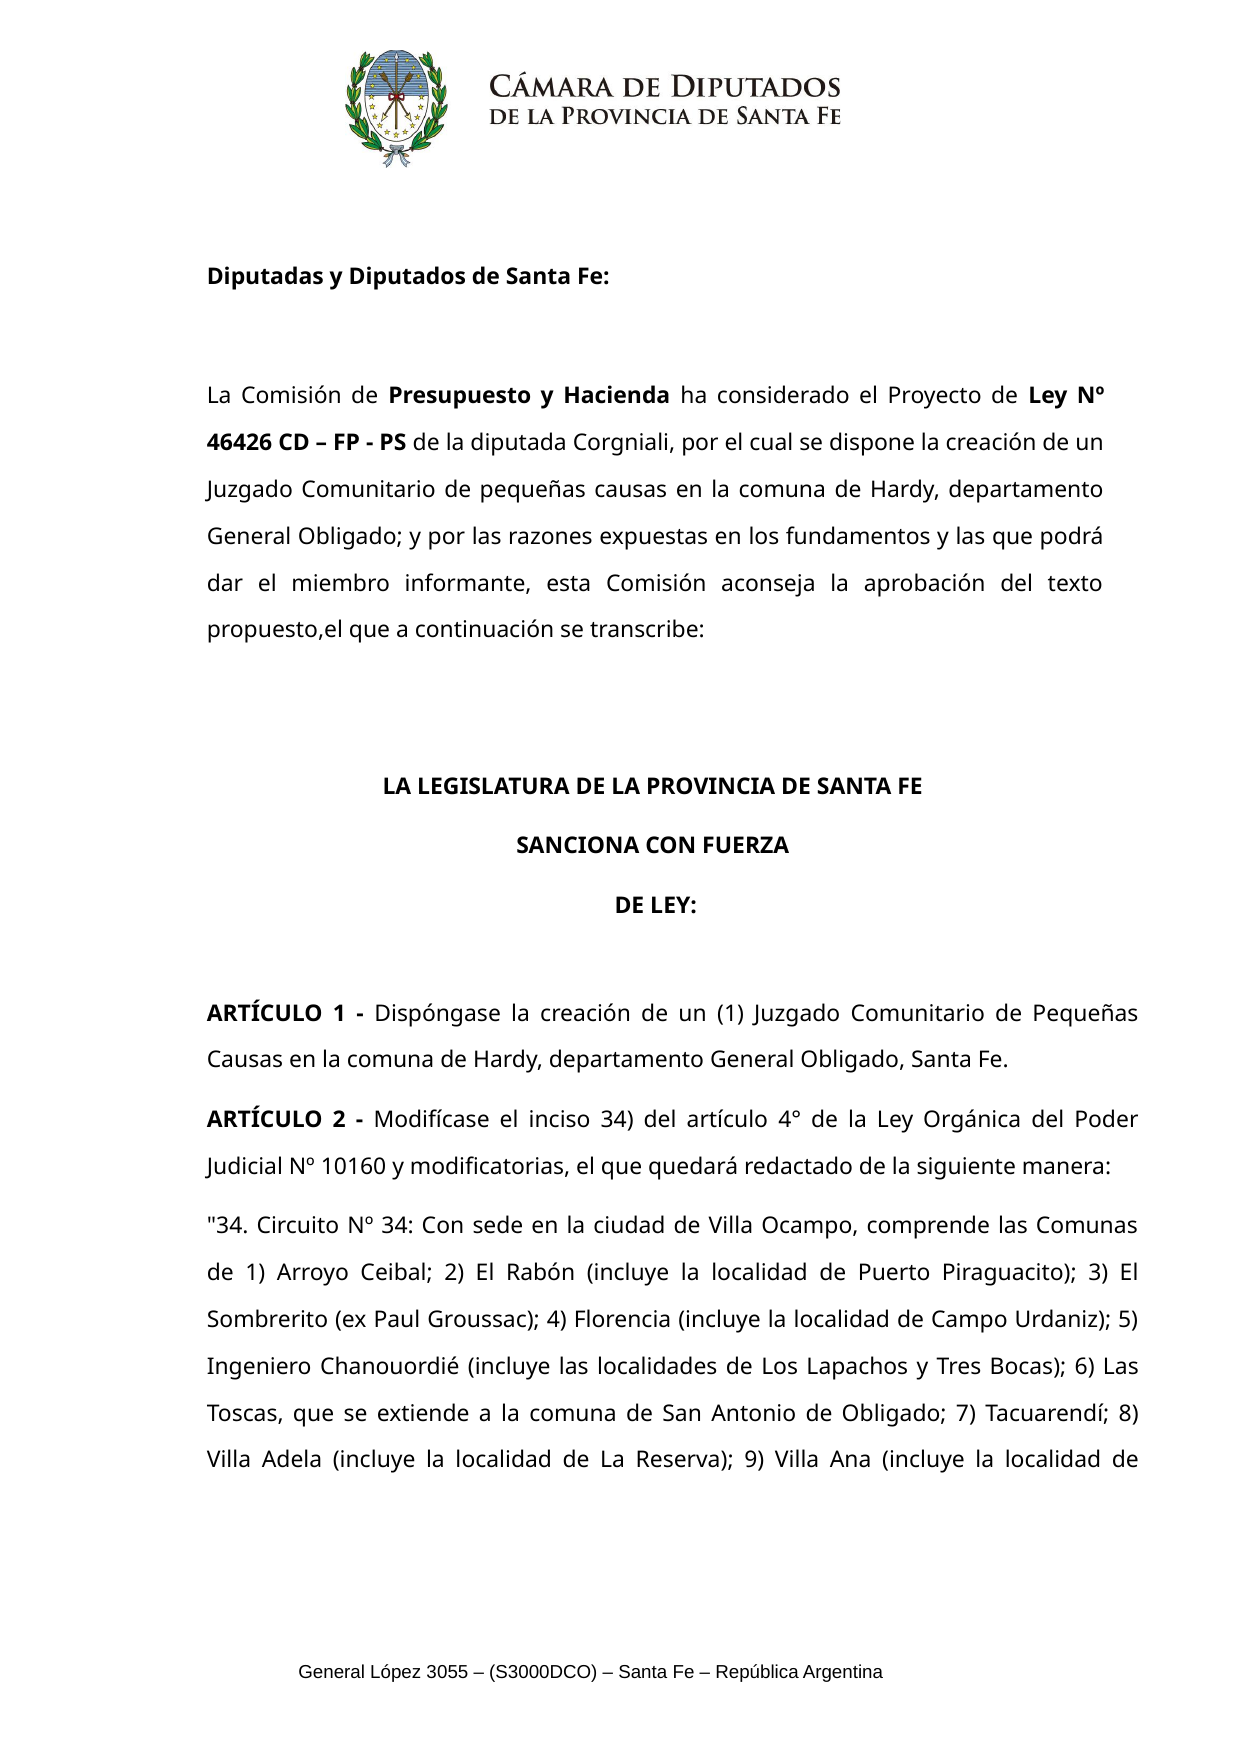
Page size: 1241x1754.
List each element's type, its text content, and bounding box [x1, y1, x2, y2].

text ARTÍCULO 2 - Modifícase el inciso 34) del artículo 4° de la Ley Orgánica del Poder Judicial Nº 10160 y modificatorias, el que quedará redactado de la siguiente manera: [207, 1103, 1140, 1181]
text ARTÍCULO 1 - Dispóngase la creación de un (1) Juzgado Comunitario de Pequeñas Causas en la comuna de Hardy, departamento General Obligado, Santa Fe. [207, 996, 1140, 1074]
text SANCIONA CON FUERZA [207, 829, 1104, 860]
text La Comisión de Presupuesto y Hacienda ha considerado el Proyecto de Ley Nº 46426 CD – FP - PS de la diputada Corgniali, por el cual se dispone la creación de un Juzgado Comunitario de pequeñas causas en la comuna de Hardy, departamento General Obligado; y por las razones expuestas en los fundamentos y las que podrá dar el miembro informante, esta Comisión aconseja la aprobación del texto propuesto,el que a continuación se transcribe: [207, 379, 1104, 644]
text DE LEY: [207, 888, 1104, 920]
text LA LEGISLATURA DE LA PROVINCIA DE SANTA FE [207, 770, 1104, 801]
text Diputadas y Diputados de Santa Fe: [207, 260, 1104, 291]
picture [345, 50, 841, 172]
text "34. Circuito Nº 34: Con sede en la ciudad de Villa Ocampo, comprende las Comunas de 1) Arroyo Ceibal; 2) El Rabón (incluye la localidad de Puerto Piraguacito); 3) El Sombrerito (ex Paul Groussac); 4) Florencia (incluye la localidad de Campo Urdaniz); 5) Ingeniero Chanouordié (incluye las localidades de Los Lapachos y Tres Bocas); 6) Las Toscas, que se extiende a la comuna de San Antonio de Obligado; 7) Tacuarendí; 8) Villa Adela (incluye la localidad de La Reserva); 9) Villa Ana (incluye la localidad de [207, 1209, 1140, 1474]
